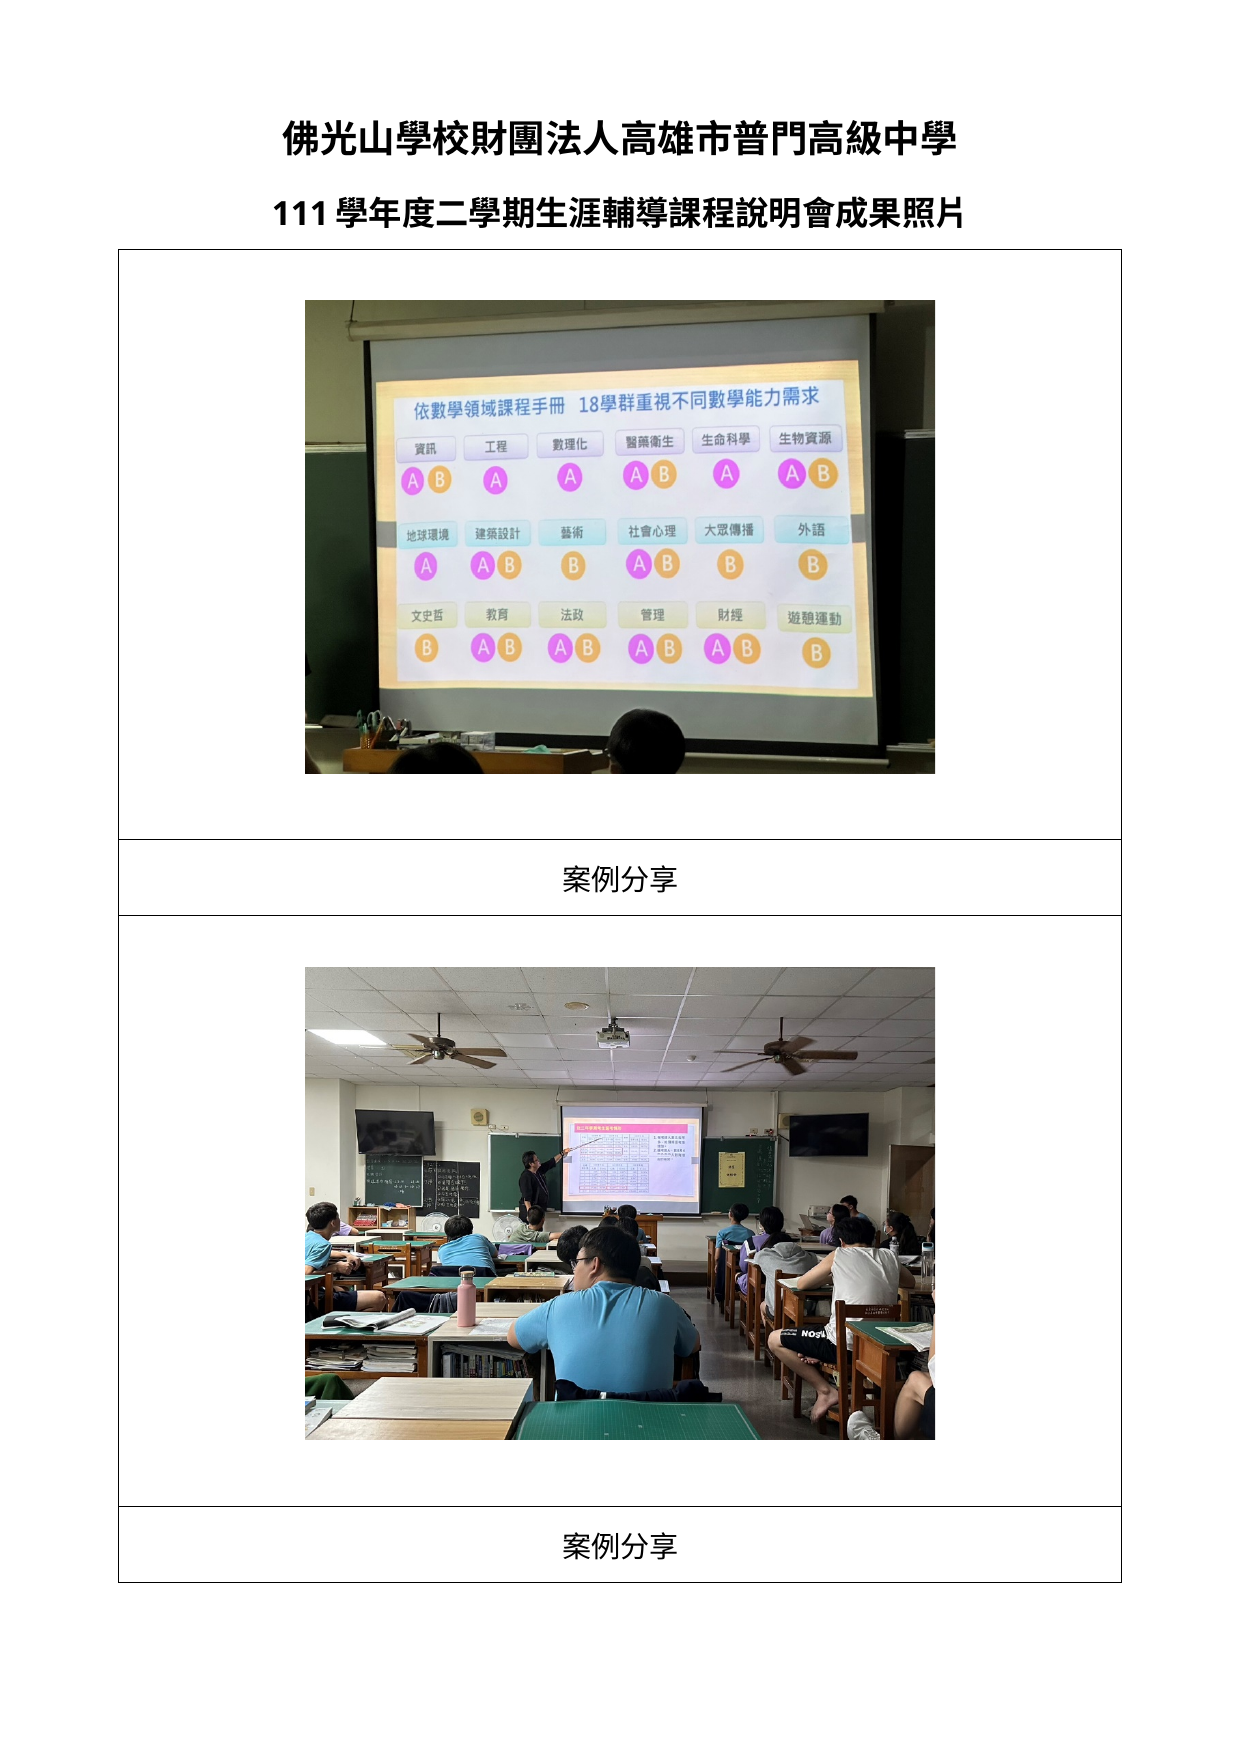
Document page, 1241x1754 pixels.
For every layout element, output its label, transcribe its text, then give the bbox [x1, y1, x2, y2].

table_header [119, 250, 1121, 839]
text 佛光山學校財團法人高雄市普門高級中學 [118, 99, 1122, 174]
picture [305, 300, 936, 774]
text 111學年度二學期生涯輔導課程說明會成果照片 [118, 174, 1122, 249]
table_cell 案例分享 [119, 1507, 1121, 1582]
picture [305, 967, 936, 1440]
table_cell 案例分享 [119, 840, 1121, 915]
table_cell [119, 916, 1121, 1506]
